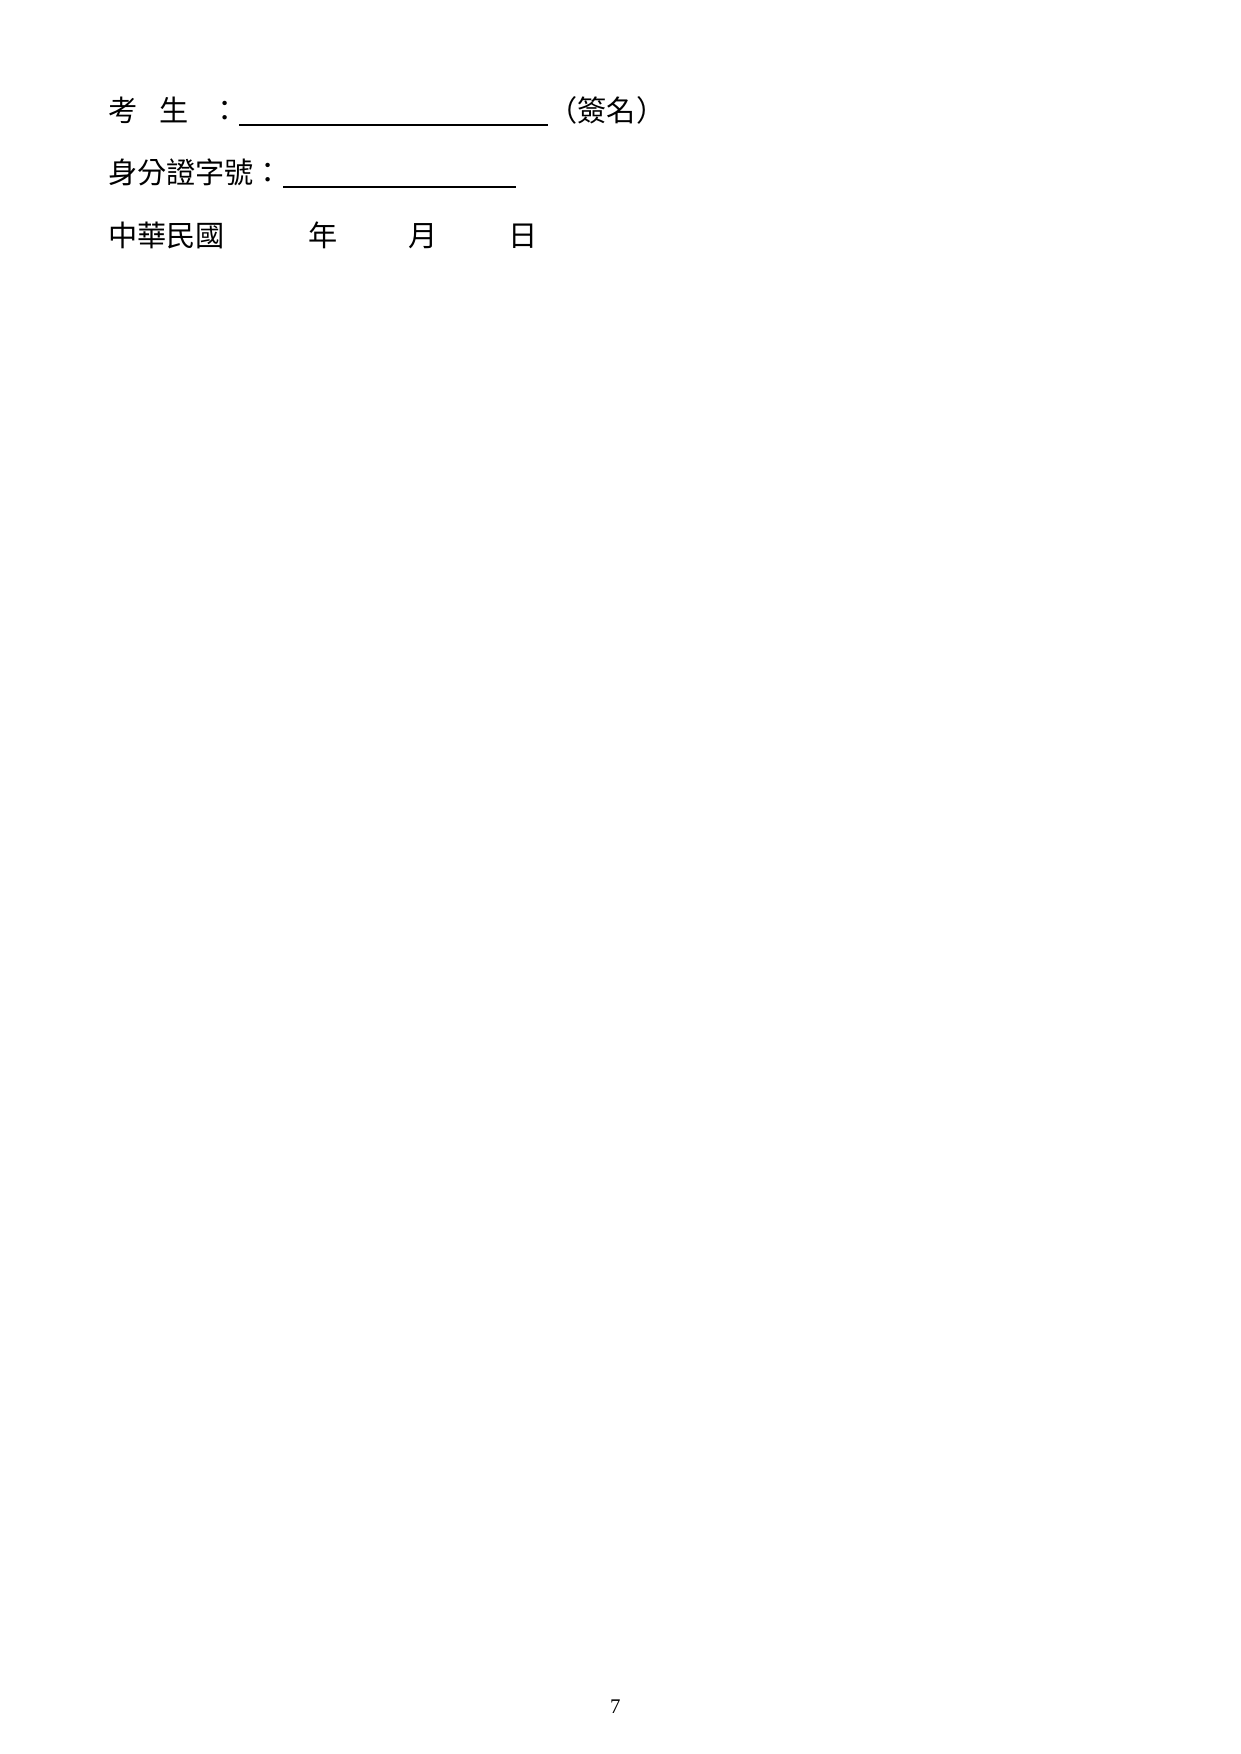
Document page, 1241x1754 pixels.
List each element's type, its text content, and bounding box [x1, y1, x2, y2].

text 考生： （簽名） [108, 67, 700, 129]
text 中華民國 年 月 日 [108, 192, 1122, 254]
text 身分證字號： [108, 129, 700, 192]
